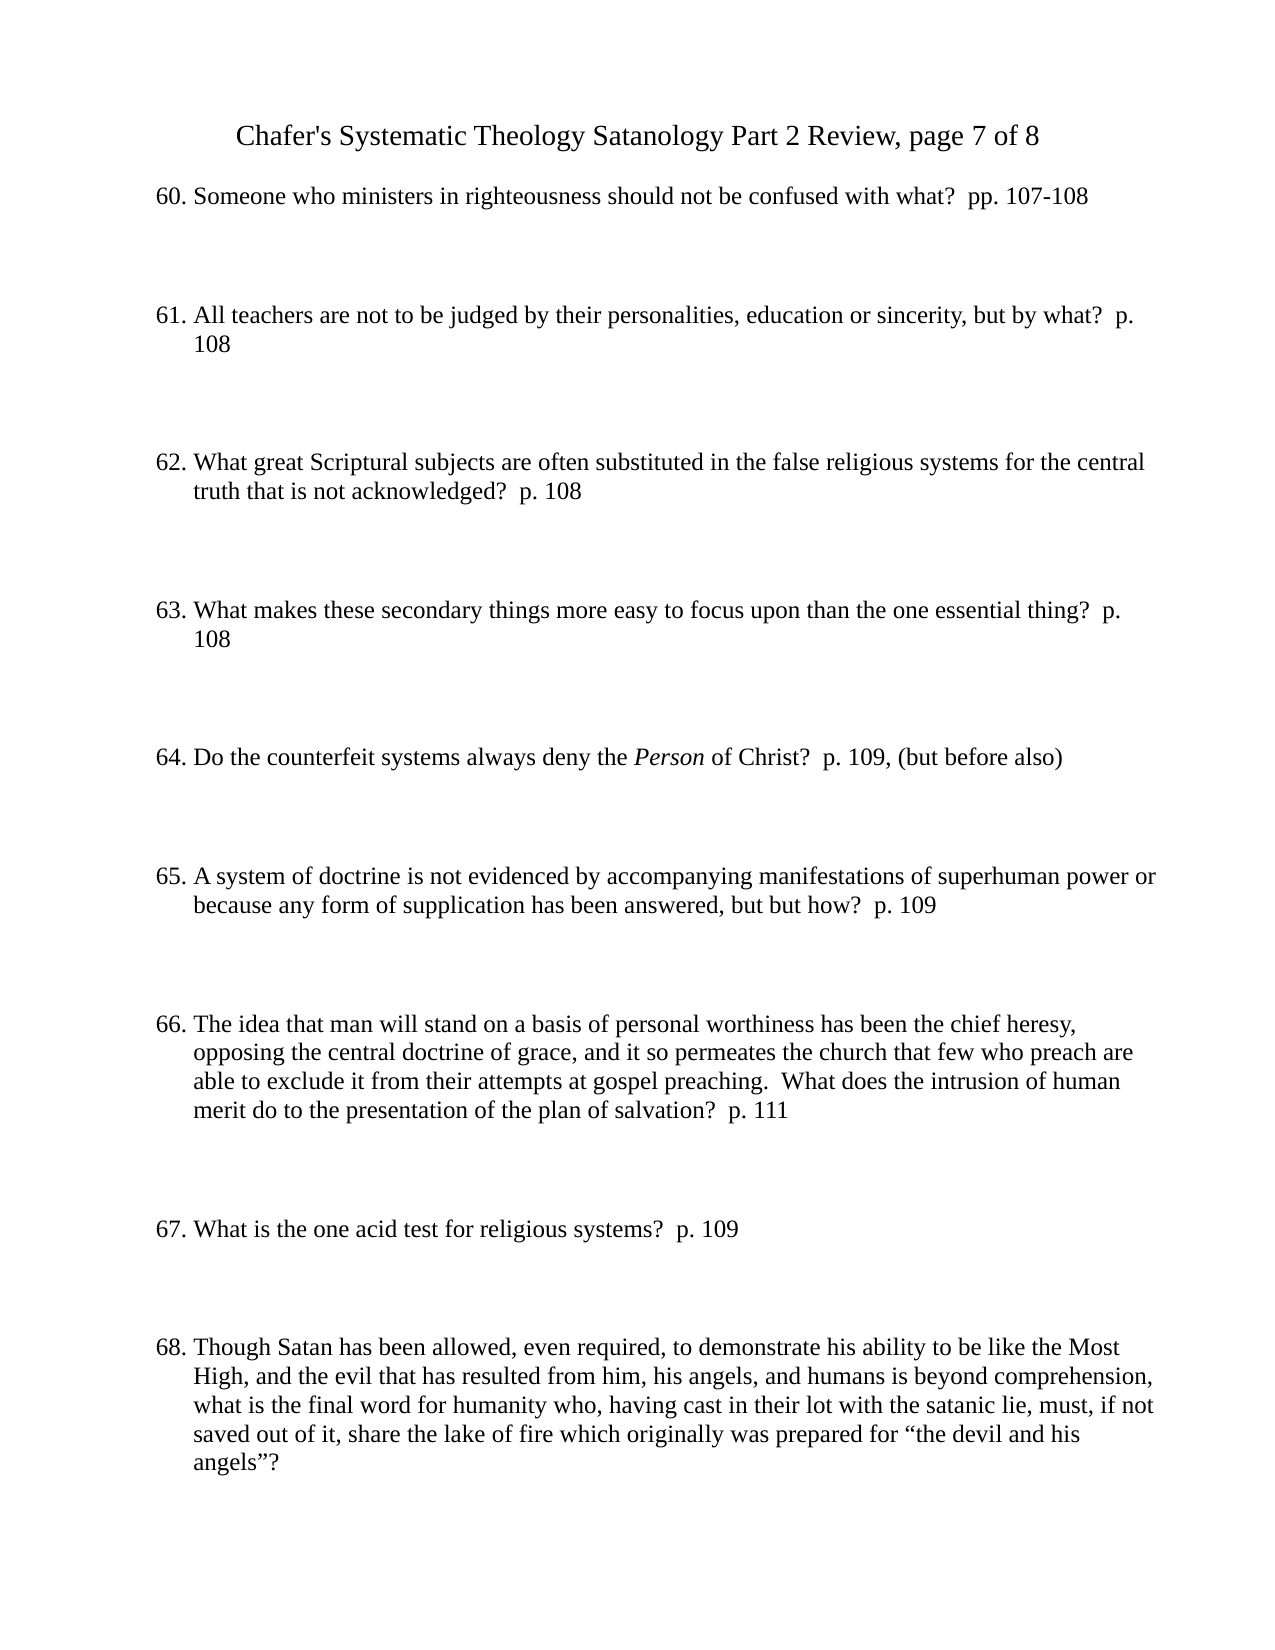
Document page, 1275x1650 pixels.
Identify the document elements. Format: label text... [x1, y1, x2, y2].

list Someone who ministers in righteousness should not be confused with what? pp. 107-108 [156, 181, 1157, 210]
list What great Scriptural subjects are often substituted in the false religious systems for the central truth that is not acknowledged? p. 108 [156, 447, 1157, 505]
list All teachers are not to be judged by their personalities, education or sincerity, but by what? p. 108 [156, 300, 1157, 357]
list What is the one acid test for religious systems? p. 109 [156, 1214, 1157, 1242]
list Do the counterfeit systems always deny the Person of Christ? p. 109, (but before also) [156, 742, 1157, 771]
list Though Satan has been allowed, even required, to demonstrate his ability to be like the Most High, and the evil that has resulted from him, his angels, and humans is beyond comprehension, what is the final word for humanity who, having cast in their lot with the satanic lie, must, if not saved out of it, share the lake of fire which originally was prepared for “the devil and his angels”? [156, 1332, 1157, 1476]
list The idea that man will stand on a basis of personal worthiness has been the chief heresy, opposing the central doctrine of grace, and it so permeates the church that few who preach are able to exclude it from their attempts at gospel preaching. What does the intrusion of human merit do to the presentation of the plan of salvation? p. 111 [156, 1009, 1157, 1124]
list A system of doctrine is not evidenced by accompanying manifestations of superhuman power or because any form of supplication has been answered, but but how? p. 109 [156, 861, 1157, 919]
list What makes these secondary things more easy to focus upon than the one essential thing? p. 108 [156, 595, 1157, 652]
